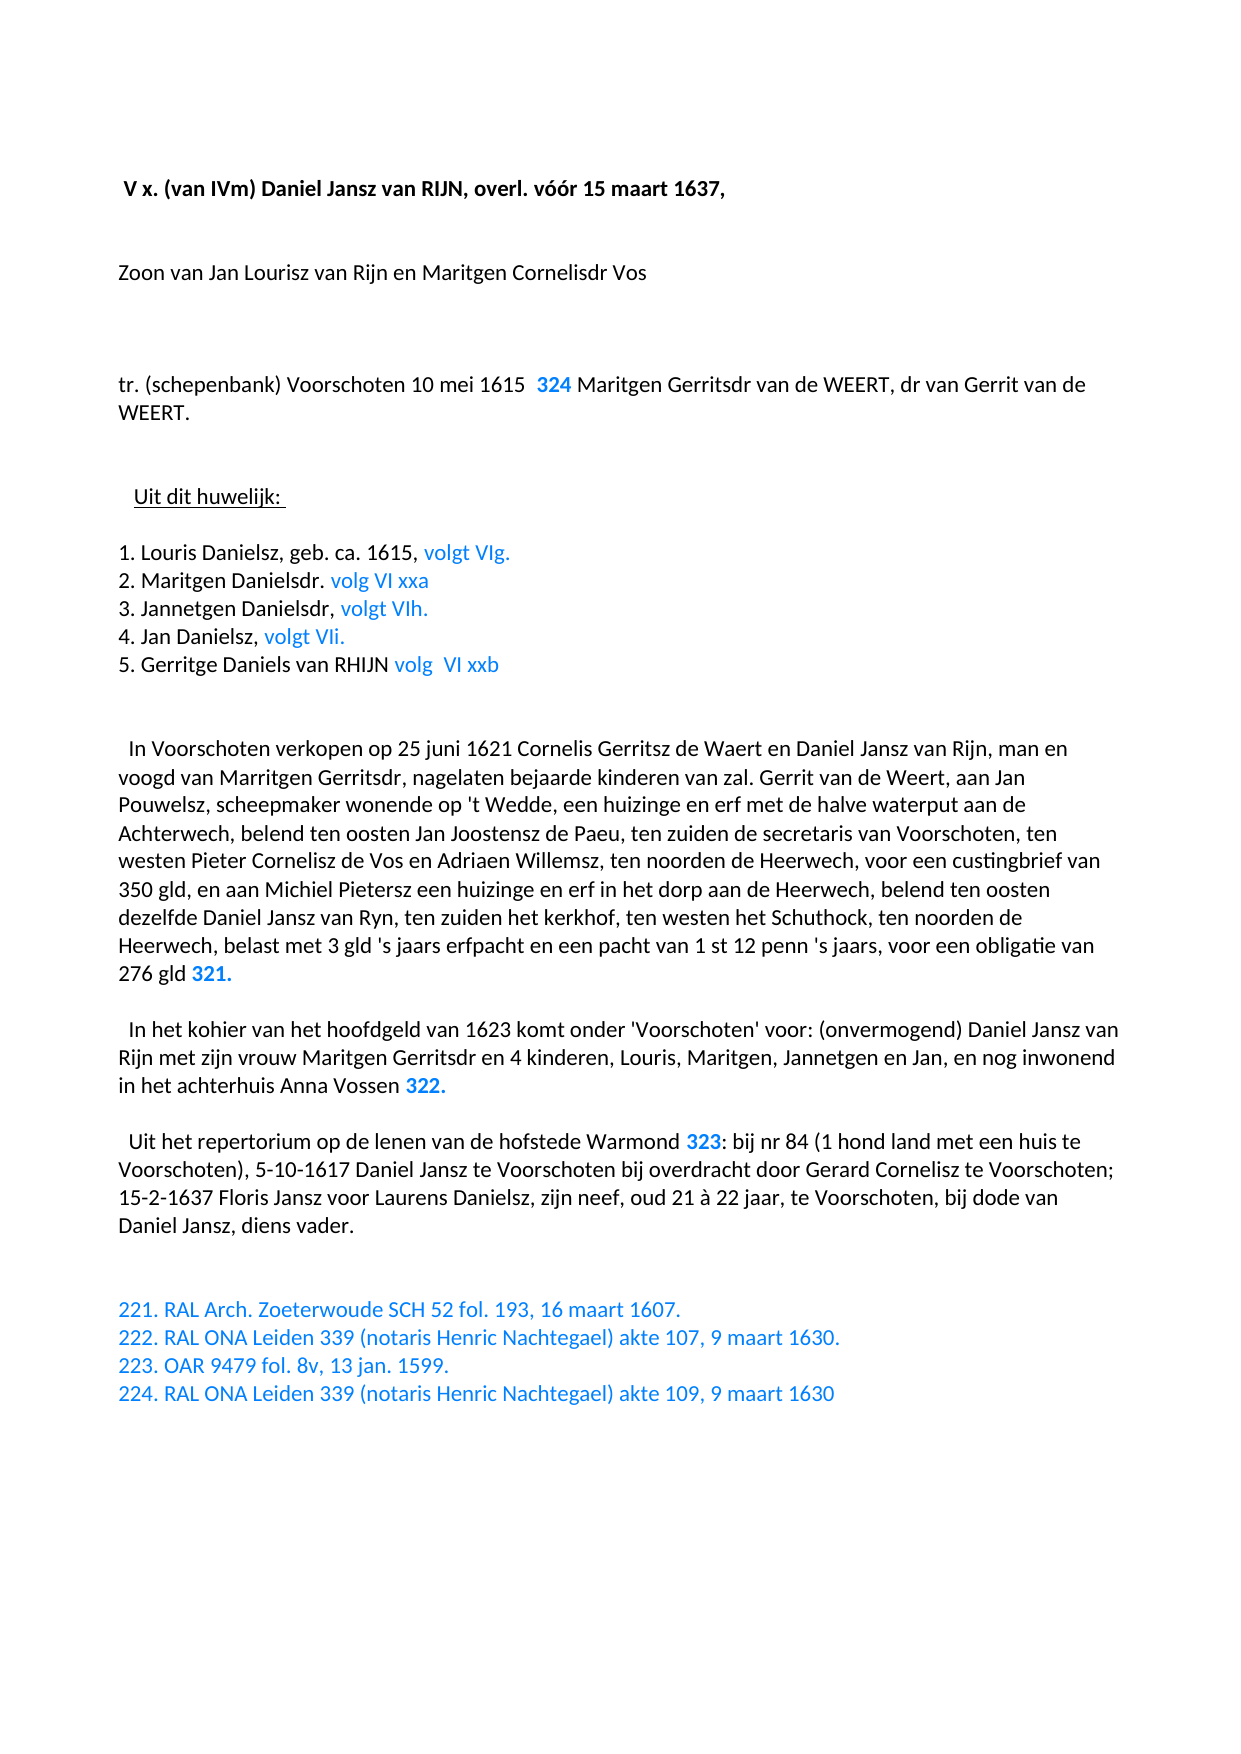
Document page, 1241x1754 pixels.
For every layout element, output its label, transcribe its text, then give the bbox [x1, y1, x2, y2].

text 223. OAR 9479 fol. 8v, 13 jan. 1599. [118, 1351, 1122, 1379]
text 1. Louris Danielsz, geb. ca. 1615, volgt VIg. [118, 538, 1122, 566]
text V x. (van IVm) Daniel Jansz van RIJN, overl. vóór 15 maart 1637, [118, 174, 1122, 202]
text Uit het repertorium op de lenen van de hofstede Warmond 323: bij nr 84 (1 hond land met een huis te Voorschoten), 5-10-1617 Daniel Jansz te Voorschoten bij overdracht door Gerard Cornelisz te Voorschoten; 15-2-1637 Floris Jansz voor Laurens Danielsz, zijn neef, oud 21 à 22 jaar, te Voorschoten, bij dode van Daniel Jansz, diens vader. [118, 1127, 1122, 1239]
text 3. Jannetgen Danielsdr, volgt VIh. [118, 594, 1122, 622]
text Zoon van Jan Lourisz van Rijn en Maritgen Cornelisdr Vos [118, 258, 1122, 286]
text 224. RAL ONA Leiden 339 (notaris Henric Nachtegael) akte 109, 9 maart 1630 [118, 1379, 1122, 1407]
text In Voorschoten verkopen op 25 juni 1621 Cornelis Gerritsz de Waert en Daniel Jansz van Rijn, man en voogd van Marritgen Gerritsdr, nagelaten bejaarde kinderen van zal. Gerrit van de Weert, aan Jan Pouwelsz, scheepmaker wonende op 't Wedde, een huizinge en erf met de halve waterput aan de Achterwech, belend ten oosten Jan Joostensz de Paeu, ten zuiden de secretaris van Voorschoten, ten westen Pieter Cornelisz de Vos en Adriaen Willemsz, ten noorden de Heerwech, voor een custingbrief van 350 gld, en aan Michiel Pietersz een huizinge en erf in het dorp aan de Heerwech, belend ten oosten dezelfde Daniel Jansz van Ryn, ten zuiden het kerkhof, ten westen het Schuthock, ten noorden de Heerwech, belast met 3 gld 's jaars erfpacht en een pacht van 1 st 12 penn 's jaars, voor een obligatie van 276 gld 321. [118, 734, 1122, 987]
text 5. Gerritge Daniels van RHIJN volg VI xxb [118, 651, 1122, 678]
text 2. Maritgen Danielsdr. volg VI xxa [118, 566, 1122, 594]
text 222. RAL ONA Leiden 339 (notaris Henric Nachtegael) akte 107, 9 maart 1630. [118, 1323, 1122, 1351]
text 221. RAL Arch. Zoeterwoude SCH 52 fol. 193, 16 maart 1607. [118, 1295, 1122, 1323]
text Uit dit huwelijk: [118, 482, 1122, 510]
text In het kohier van het hoofdgeld van 1623 komt onder 'Voorschoten' voor: (onvermogend) Daniel Jansz van Rijn met zijn vrouw Maritgen Gerritsdr en 4 kinderen, Louris, Maritgen, Jannetgen en Jan, en nog inwonend in het achterhuis Anna Vossen 322. [118, 1015, 1122, 1099]
text 4. Jan Danielsz, volgt VIi. [118, 622, 1122, 651]
text tr. (schepenbank) Voorschoten 10 mei 1615 324 Maritgen Gerritsdr van de WEERT, dr van Gerrit van de WEERT. [118, 370, 1122, 426]
